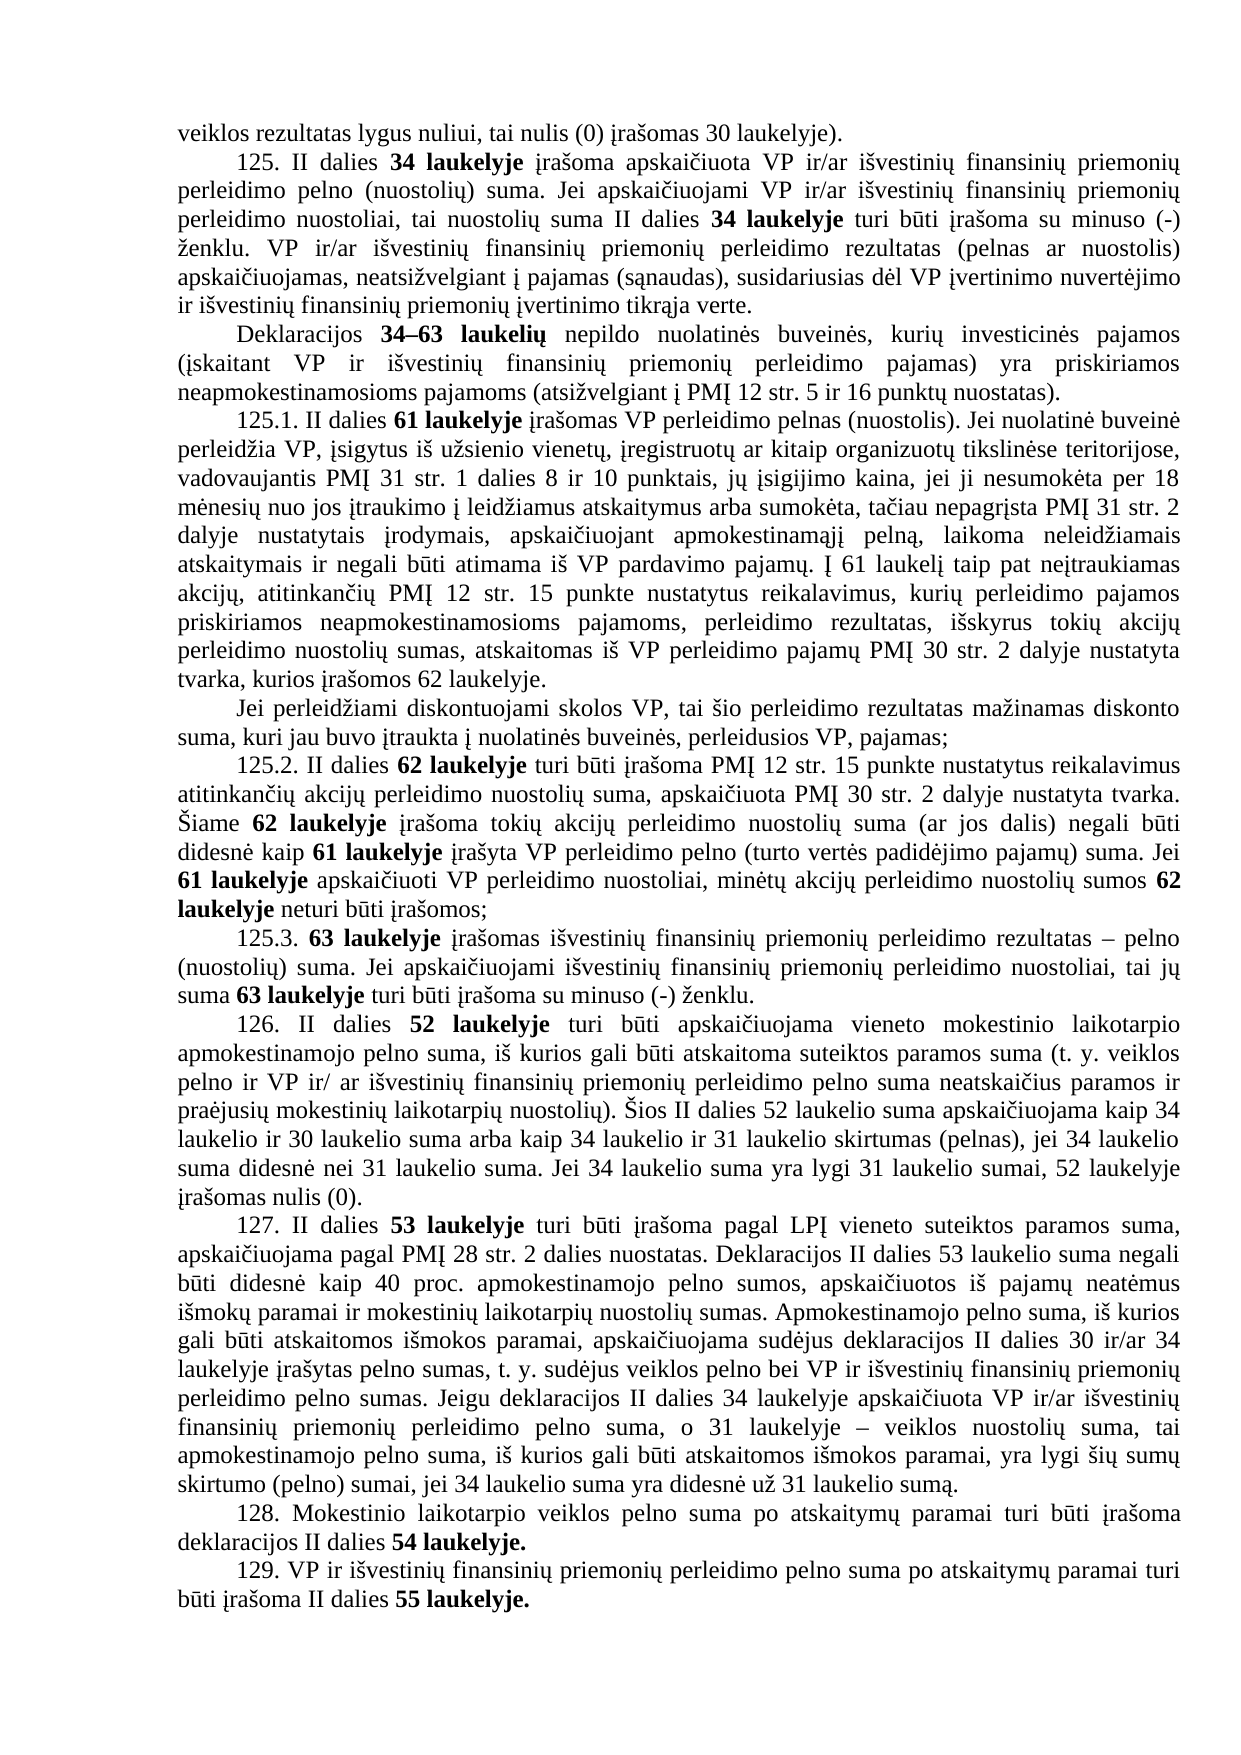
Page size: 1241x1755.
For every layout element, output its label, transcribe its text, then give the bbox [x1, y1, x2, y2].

text 125.1. II dalies 61 laukelyje įrašomas VP perleidimo pelnas (nuostolis). Jei nuolatinė buveinė perleidžia VP, įsigytus iš užsienio vienetų, įregistruotų ar kitaip organizuotų tikslinėse teritorijose, vadovaujantis PMĮ 31 str. 1 dalies 8 ir 10 punktais, jų įsigijimo kaina, jei ji nesumokėta per 18 mėnesių nuo jos įtraukimo į leidžiamus atskaitymus arba sumokėta, tačiau nepagrįsta PMĮ 31 str. 2 dalyje nustatytais įrodymais, apskaičiuojant apmokestinamąjį pelną, laikoma neleidžiamais atskaitymais ir negali būti atimama iš VP pardavimo pajamų. Į 61 laukelį taip pat neįtraukiamas akcijų, atitinkančių PMĮ 12 str. 15 punkte nustatytus reikalavimus, kurių perleidimo pajamos priskiriamos neapmokestinamosioms pajamoms, perleidimo rezultatas, išskyrus tokių akcijų perleidimo nuostolių sumas, atskaitomas iš VP perleidimo pajamų PMĮ 30 str. 2 dalyje nustatyta tvarka, kurios įrašomos 62 laukelyje. [177, 406, 1181, 693]
text 125. II dalies 34 laukelyje įrašoma apskaičiuota VP ir/ar išvestinių finansinių priemonių perleidimo pelno (nuostolių) suma. Jei apskaičiuojami VP ir/ar išvestinių finansinių priemonių perleidimo nuostoliai, tai nuostolių suma II dalies 34 laukelyje turi būti įrašoma su minuso (-) ženklu. VP ir/ar išvestinių finansinių priemonių perleidimo rezultatas (pelnas ar nuostolis) apskaičiuojamas, neatsižvelgiant į pajamas (sąnaudas), susidariusias dėl VP įvertinimo nuvertėjimo ir išvestinių finansinių priemonių įvertinimo tikrąja verte. [177, 147, 1181, 319]
text Deklaracijos 34–63 laukelių nepildo nuolatinės buveinės, kurių investicinės pajamos (įskaitant VP ir išvestinių finansinių priemonių perleidimo pajamas) yra priskiriamos neapmokestinamosioms pajamoms (atsižvelgiant į PMĮ 12 str. 5 ir 16 punktų nuostatas). [177, 319, 1181, 406]
text Jei perleidžiami diskontuojami skolos VP, tai šio perleidimo rezultatas mažinamas diskonto suma, kuri jau buvo įtraukta į nuolatinės buveinės, perleidusios VP, pajamas; [177, 693, 1181, 751]
text 127. II dalies 53 laukelyje turi būti įrašoma pagal LPĮ vieneto suteiktos paramos suma, apskaičiuojama pagal PMĮ 28 str. 2 dalies nuostatas. Deklaracijos II dalies 53 laukelio suma negali būti didesnė kaip 40 proc. apmokestinamojo pelno sumos, apskaičiuotos iš pajamų neatėmus išmokų paramai ir mokestinių laikotarpių nuostolių sumas. Apmokestinamojo pelno suma, iš kurios gali būti atskaitomos išmokos paramai, apskaičiuojama sudėjus deklaracijos II dalies 30 ir/ar 34 laukelyje įrašytas pelno sumas, t. y. sudėjus veiklos pelno bei VP ir išvestinių finansinių priemonių perleidimo pelno sumas. Jeigu deklaracijos II dalies 34 laukelyje apskaičiuota VP ir/ar išvestinių finansinių priemonių perleidimo pelno suma, o 31 laukelyje – veiklos nuostolių suma, tai apmokestinamojo pelno suma, iš kurios gali būti atskaitomos išmokos paramai, yra lygi šių sumų skirtumo (pelno) sumai, jei 34 laukelio suma yra didesnė už 31 laukelio sumą. [177, 1211, 1181, 1498]
text 125.3. 63 laukelyje įrašomas išvestinių finansinių priemonių perleidimo rezultatas – pelno (nuostolių) suma. Jei apskaičiuojami išvestinių finansinių priemonių perleidimo nuostoliai, tai jų suma 63 laukelyje turi būti įrašoma su minuso (-) ženklu. [177, 923, 1181, 1009]
text veiklos rezultatas lygus nuliui, tai nulis (0) įrašomas 30 laukelyje). [177, 118, 1181, 147]
text 129. VP ir išvestinių finansinių priemonių perleidimo pelno suma po atskaitymų paramai turi būti įrašoma II dalies 55 laukelyje. [177, 1556, 1181, 1613]
text 126. II dalies 52 laukelyje turi būti apskaičiuojama vieneto mokestinio laikotarpio apmokestinamojo pelno suma, iš kurios gali būti atskaitoma suteiktos paramos suma (t. y. veiklos pelno ir VP ir/ ar išvestinių finansinių priemonių perleidimo pelno suma neatskaičius paramos ir praėjusių mokestinių laikotarpių nuostolių). Šios II dalies 52 laukelio suma apskaičiuojama kaip 34 laukelio ir 30 laukelio suma arba kaip 34 laukelio ir 31 laukelio skirtumas (pelnas), jei 34 laukelio suma didesnė nei 31 laukelio suma. Jei 34 laukelio suma yra lygi 31 laukelio sumai, 52 laukelyje įrašomas nulis (0). [177, 1009, 1181, 1211]
text 128. Mokestinio laikotarpio veiklos pelno suma po atskaitymų paramai turi būti įrašoma deklaracijos II dalies 54 laukelyje. [177, 1498, 1181, 1556]
text 125.2. II dalies 62 laukelyje turi būti įrašoma PMĮ 12 str. 15 punkte nustatytus reikalavimus atitinkančių akcijų perleidimo nuostolių suma, apskaičiuota PMĮ 30 str. 2 dalyje nustatyta tvarka. Šiame 62 laukelyje įrašoma tokių akcijų perleidimo nuostolių suma (ar jos dalis) negali būti didesnė kaip 61 laukelyje įrašyta VP perleidimo pelno (turto vertės padidėjimo pajamų) suma. Jei 61 laukelyje apskaičiuoti VP perleidimo nuostoliai, minėtų akcijų perleidimo nuostolių sumos 62 laukelyje neturi būti įrašomos; [177, 751, 1181, 923]
